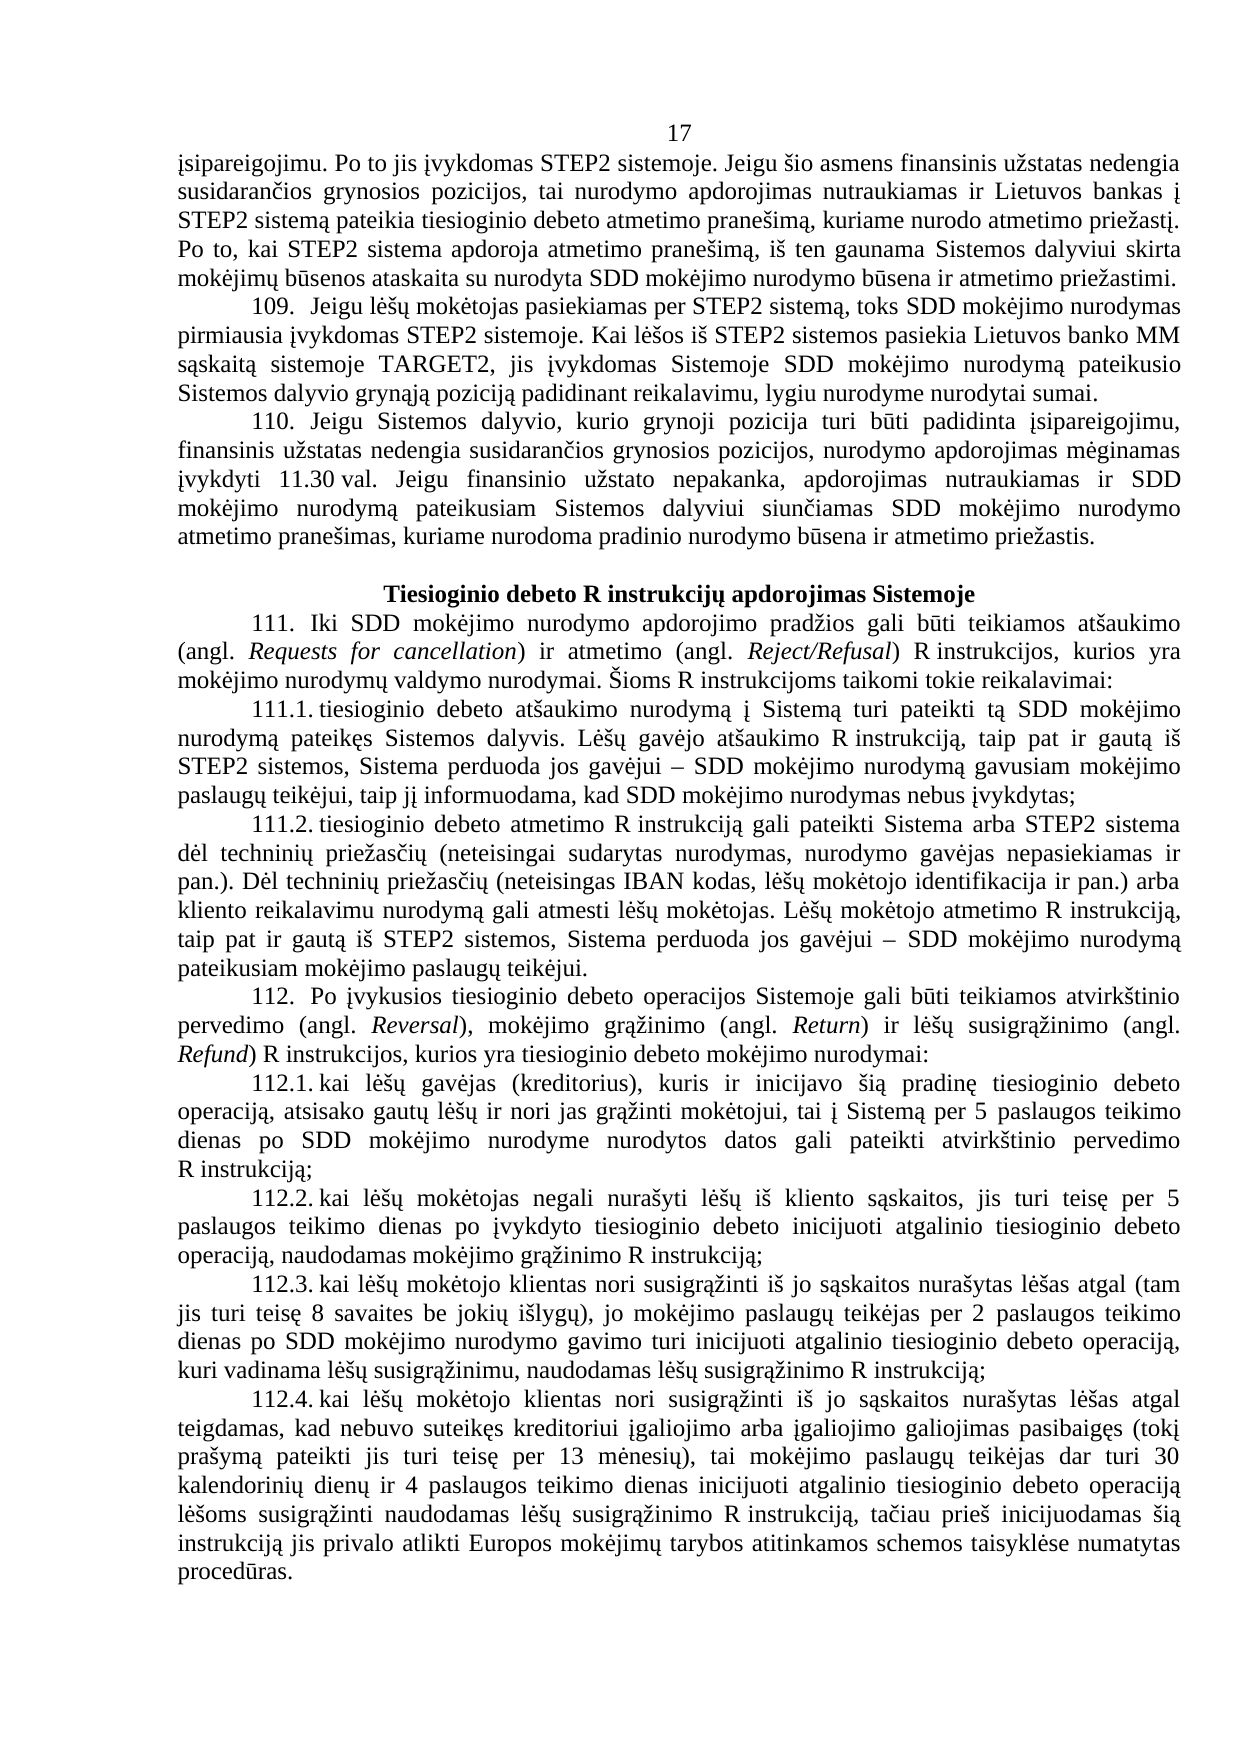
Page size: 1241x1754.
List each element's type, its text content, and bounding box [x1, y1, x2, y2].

text 111.1. tiesioginio debeto atšaukimo nurodymą į Sistemą turi pateikti tą SDD mokėjimo nurodymą pateikęs Sistemos dalyvis. Lėšų gavėjo atšaukimo R instrukciją, taip pat ir gautą iš STEP2 sistemos, Sistema perduoda jos gavėjui – SDD mokėjimo nurodymą gavusiam mokėjimo paslaugų teikėjui, taip jį informuodama, kad SDD mokėjimo nurodymas nebus įvykdytas; [177, 694, 1181, 809]
text 112.2. kai lėšų mokėtojas negali nurašyti lėšų iš kliento sąskaitos, jis turi teisę per 5 paslaugos teikimo dienas po įvykdyto tiesioginio debeto inicijuoti atgalinio tiesioginio debeto operaciją, naudodamas mokėjimo grąžinimo R instrukciją; [177, 1183, 1181, 1269]
text 112.4. kai lėšų mokėtojo klientas nori susigrąžinti iš jo sąskaitos nurašytas lėšas atgal teigdamas, kad nebuvo suteikęs kreditoriui įgaliojimo arba įgaliojimo galiojimas pasibaigęs (tokį prašymą pateikti jis turi teisę per 13 mėnesių), tai mokėjimo paslaugų teikėjas dar turi 30 kalendorinių dienų ir 4 paslaugos teikimo dienas inicijuoti atgalinio tiesioginio debeto operaciją lėšoms susigrąžinti naudodamas lėšų susigrąžinimo R instrukciją, tačiau prieš inicijuodamas šią instrukciją jis privalo atlikti Europos mokėjimų tarybos atitinkamos schemos taisyklėse numatytas procedūras. [177, 1384, 1181, 1585]
text įsipareigojimu. Po to jis įvykdomas STEP2 sistemoje. Jeigu šio asmens finansinis užstatas nedengia susidarančios grynosios pozicijos, tai nurodymo apdorojimas nutraukiamas ir Lietuvos bankas į STEP2 sistemą pateikia tiesioginio debeto atmetimo pranešimą, kuriame nurodo atmetimo priežastį. Po to, kai STEP2 sistema apdoroja atmetimo pranešimą, iš ten gaunama Sistemos dalyviui skirta mokėjimų būsenos ataskaita su nurodyta SDD mokėjimo nurodymo būsena ir atmetimo priežastimi. [177, 148, 1181, 291]
text Tiesioginio debeto R instrukcijų apdorojimas Sistemoje [177, 579, 1181, 608]
text 109. Jeigu lėšų mokėtojas pasiekiamas per STEP2 sistemą, toks SDD mokėjimo nurodymas pirmiausia įvykdomas STEP2 sistemoje. Kai lėšos iš STEP2 sistemos pasiekia Lietuvos banko MM sąskaitą sistemoje TARGET2, jis įvykdomas Sistemoje SDD mokėjimo nurodymą pateikusio Sistemos dalyvio grynąją poziciją padidinant reikalavimu, lygiu nurodyme nurodytai sumai. [177, 291, 1181, 406]
text 112.3. kai lėšų mokėtojo klientas nori susigrąžinti iš jo sąskaitos nurašytas lėšas atgal (tam jis turi teisę 8 savaites be jokių išlygų), jo mokėjimo paslaugų teikėjas per 2 paslaugos teikimo dienas po SDD mokėjimo nurodymo gavimo turi inicijuoti atgalinio tiesioginio debeto operaciją, kuri vadinama lėšų susigrąžinimu, naudodamas lėšų susigrąžinimo R instrukciją; [177, 1269, 1181, 1384]
text 111. Iki SDD mokėjimo nurodymo apdorojimo pradžios gali būti teikiamos atšaukimo (angl. Requests for cancellation) ir atmetimo (angl. Reject/Refusal) R instrukcijos, kurios yra mokėjimo nurodymų valdymo nurodymai. Šioms R instrukcijoms taikomi tokie reikalavimai: [177, 608, 1181, 694]
text 110. Jeigu Sistemos dalyvio, kurio grynoji pozicija turi būti padidinta įsipareigojimu, finansinis užstatas nedengia susidarančios grynosios pozicijos, nurodymo apdorojimas mėginamas įvykdyti 11.30 val. Jeigu finansinio užstato nepakanka, apdorojimas nutraukiamas ir SDD mokėjimo nurodymą pateikusiam Sistemos dalyviui siunčiamas SDD mokėjimo nurodymo atmetimo pranešimas, kuriame nurodoma pradinio nurodymo būsena ir atmetimo priežastis. [177, 406, 1181, 550]
text 112. Po įvykusios tiesioginio debeto operacijos Sistemoje gali būti teikiamos atvirkštinio pervedimo (angl. Reversal), mokėjimo grąžinimo (angl. Return) ir lėšų susigrąžinimo (angl. Refund) R instrukcijos, kurios yra tiesioginio debeto mokėjimo nurodymai: [177, 981, 1181, 1068]
text 112.1. kai lėšų gavėjas (kreditorius), kuris ir inicijavo šią pradinę tiesioginio debeto operaciją, atsisako gautų lėšų ir nori jas grąžinti mokėtojui, tai į Sistemą per 5 paslaugos teikimo dienas po SDD mokėjimo nurodyme nurodytos datos gali pateikti atvirkštinio pervedimo R instrukciją; [177, 1068, 1181, 1183]
text 111.2. tiesioginio debeto atmetimo R instrukciją gali pateikti Sistema arba STEP2 sistema dėl techninių priežasčių (neteisingai sudarytas nurodymas, nurodymo gavėjas nepasiekiamas ir pan.). Dėl techninių priežasčių (neteisingas IBAN kodas, lėšų mokėtojo identifikacija ir pan.) arba kliento reikalavimu nurodymą gali atmesti lėšų mokėtojas. Lėšų mokėtojo atmetimo R instrukciją, taip pat ir gautą iš STEP2 sistemos, Sistema perduoda jos gavėjui – SDD mokėjimo nurodymą pateikusiam mokėjimo paslaugų teikėjui. [177, 809, 1181, 981]
